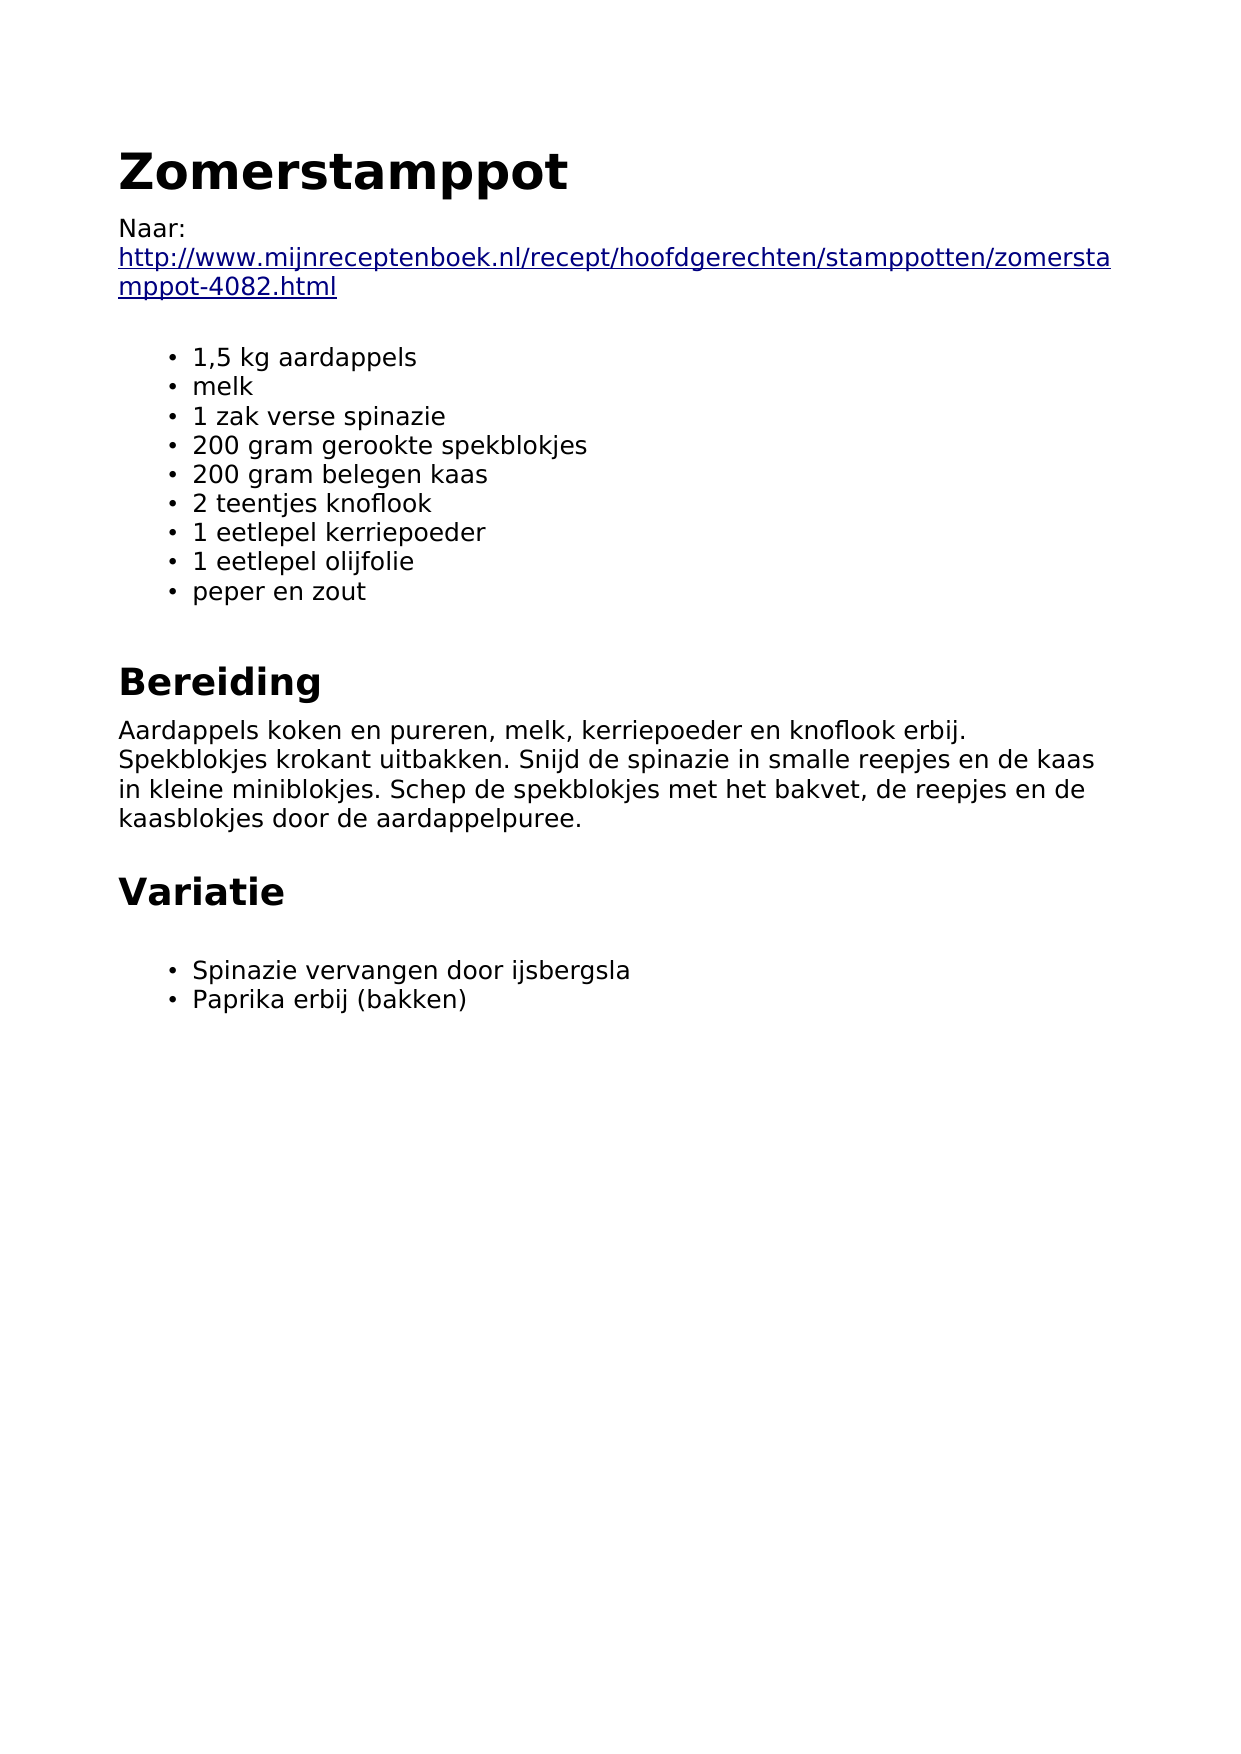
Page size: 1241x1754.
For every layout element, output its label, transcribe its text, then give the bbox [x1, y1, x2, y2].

list 1 eetlepel olijfolie [177, 547, 1122, 577]
subtitle Bereiding [118, 660, 1122, 704]
text Aardappels koken en pureren, melk, kerriepoeder en knoflook erbij. Spekblokjes krokant uitbakken. Snijd de spinazie in smalle reepjes en de kaas in kleine miniblokjes. Schep de spekblokjes met het bakvet, de reepjes en de kaasblokjes door de aardappelpuree. [118, 716, 1122, 833]
list 2 teentjes knoflook [177, 489, 1122, 518]
subtitle Variatie [118, 871, 1122, 914]
list melk [177, 372, 1122, 402]
subtitle Zomerstamppot [118, 143, 1122, 201]
list peper en zout [177, 577, 1122, 606]
list Spinazie vervangen door ijsbergsla [177, 956, 1122, 985]
list 200 gram gerookte spekblokjes [177, 431, 1122, 460]
list 200 gram belegen kaas [177, 460, 1122, 489]
list 1 zak verse spinazie [177, 402, 1122, 431]
list 1,5 kg aardappels [177, 343, 1122, 372]
list 1 eetlepel kerriepoeder [177, 518, 1122, 547]
list Paprika erbij (bakken) [177, 985, 1122, 1014]
text Naar: http://www.mijnreceptenboek.nl/recept/hoofdgerechten/stamppotten/zomerstamppot-4082.html [118, 214, 1122, 301]
